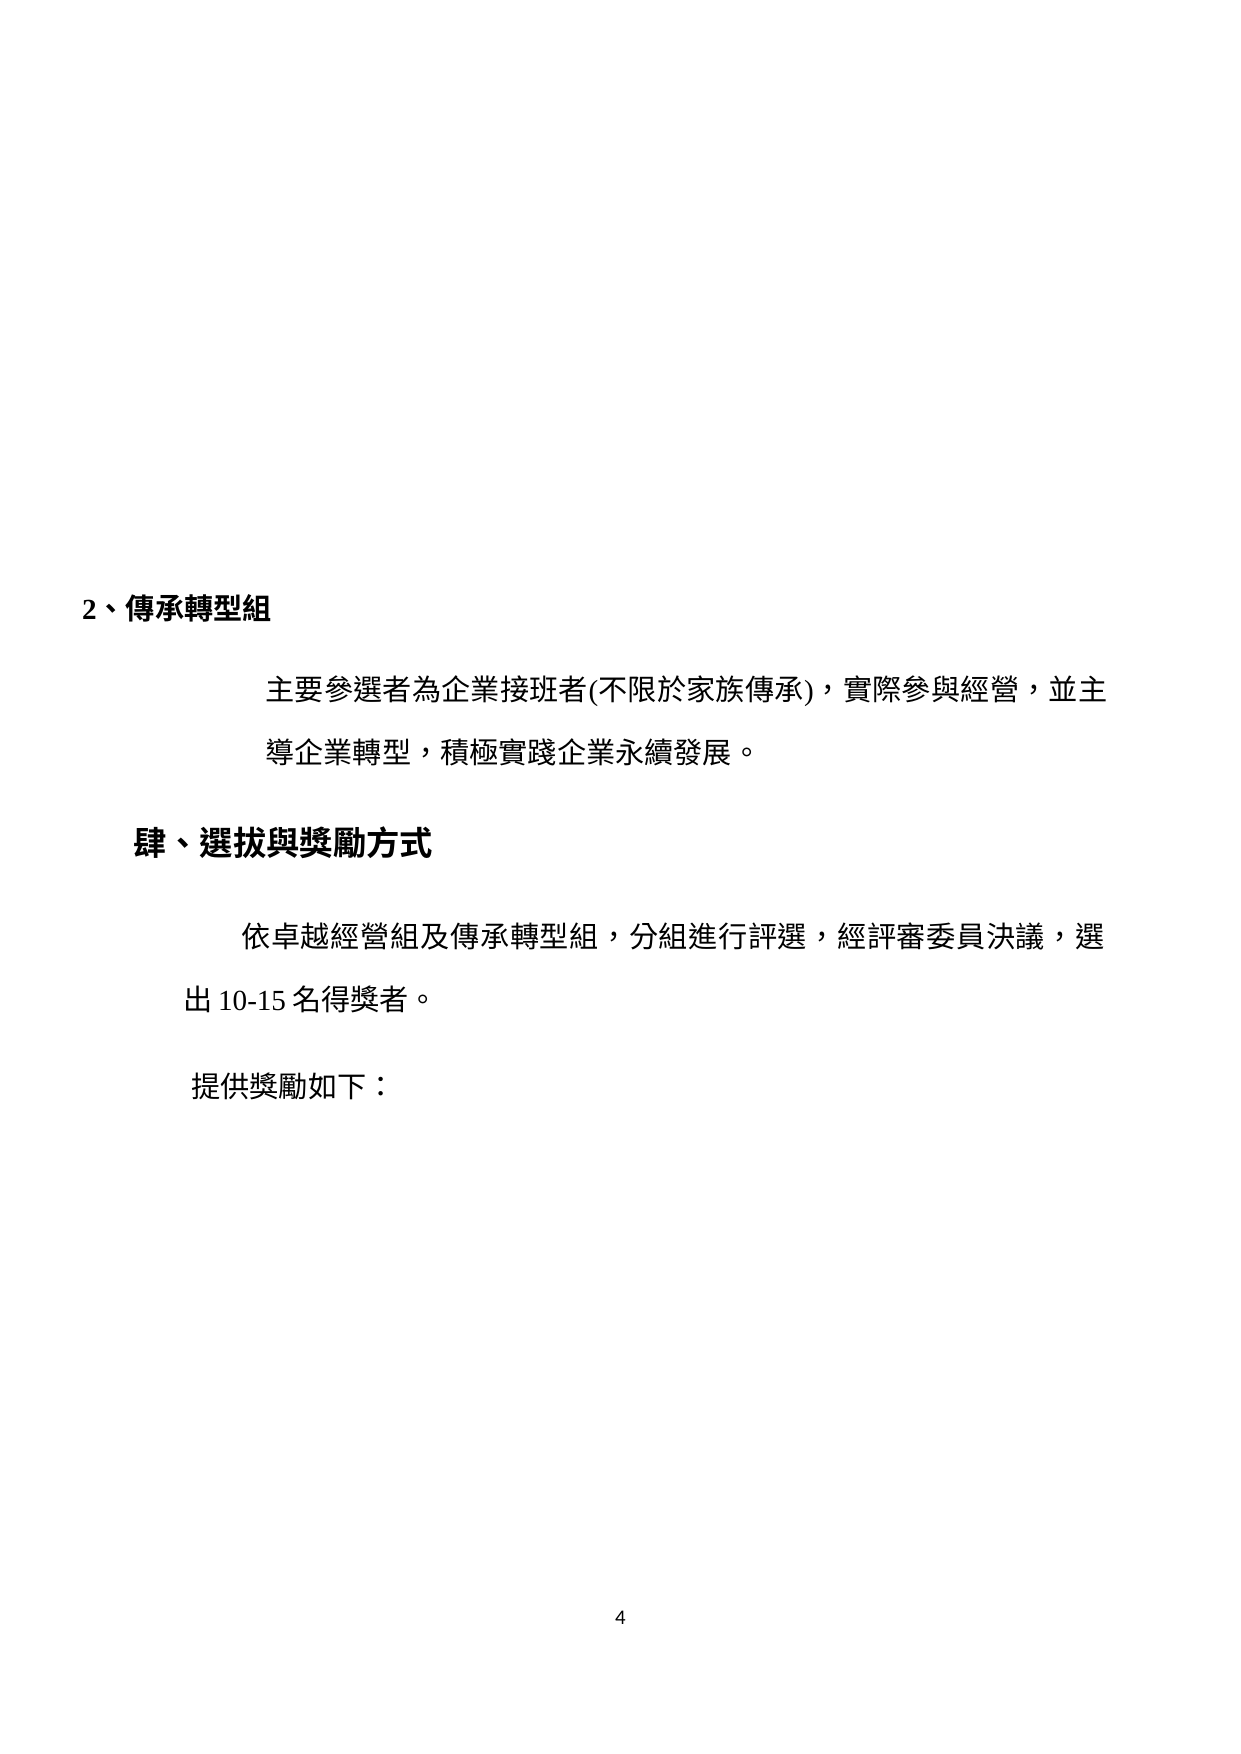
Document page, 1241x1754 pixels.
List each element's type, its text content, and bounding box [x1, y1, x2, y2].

text 提供獎勵如下： [133, 1043, 1107, 1106]
text 主要參選者為企業接班者(不限於家族傳承)，實際參與經營，並主導企業轉型，積極實踐企業永續發展。 [265, 646, 1107, 771]
list 傳承轉型組 [82, 565, 1107, 627]
text 依卓越經營組及傳承轉型組，分組進行評選，經評審委員決議，選出10-15名得獎者。 [183, 893, 1107, 1018]
list 選拔與獎勵方式 [133, 799, 1107, 862]
